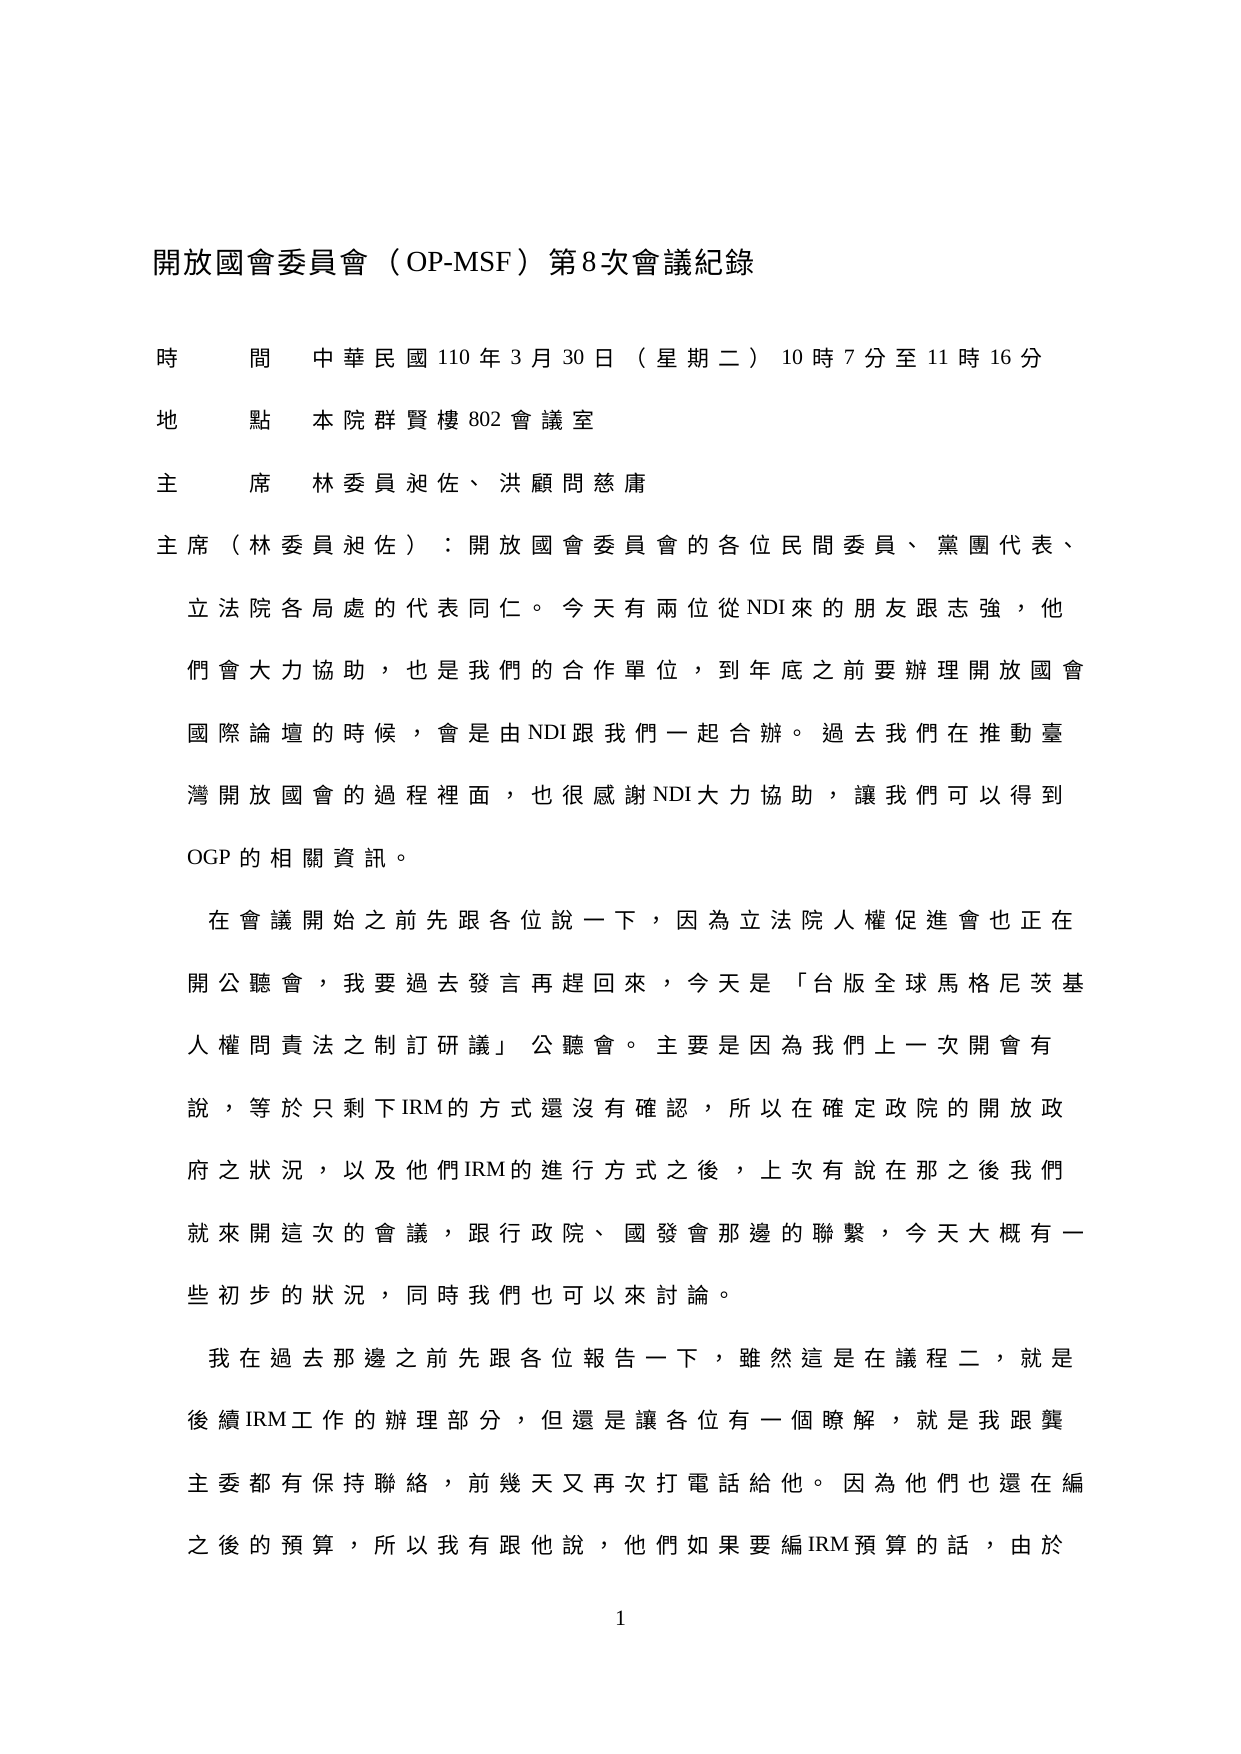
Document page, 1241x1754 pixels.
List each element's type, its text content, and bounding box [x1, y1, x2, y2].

text 時 間 中華民國110年3月30日（星期二）10時7分至11時16分 [151, 325, 1089, 388]
text 開放國會委員會（OP-MSF）第8次會議紀錄 [151, 230, 1089, 292]
text 在會議開始之前先跟各位說一下，因為立法院人權促進會也正在開公聽會，我要過去發言再趕回來，今天是「台版全球馬格尼茨基人權問責法之制訂研議」公聽會。主要是因為我們上一次開會有說，等於只剩下IRM的方式還沒有確認，所以在確定政院的開放政府之狀況，以及他們IRM的進行方式之後，上次有說在那之後我們就來開這次的會議，跟行政院、國發會那邊的聯繫，今天大概有一些初步的狀況，同時我們也可以來討論。 [173, 888, 1089, 1325]
text 我在過去那邊之前先跟各位報告一下，雖然這是在議程二，就是後續IRM工作的辦理部分，但還是讓各位有一個瞭解，就是我跟龔主委都有保持聯絡，前幾天又再次打電話給他。因為他們也還在編之後的預算，所以我有跟他說，他們如果要編IRM預算的話，由於 [173, 1325, 1089, 1575]
text 主席（林委員昶佐）：開放國會委員會的各位民間委員、黨團代表、立法院各局處的代表同仁。今天有兩位從NDI來的朋友跟志強，他們會大力協助，也是我們的合作單位，到年底之前要辦理開放國會國際論壇的時候，會是由NDI跟我們一起合辦。過去我們在推動臺灣開放國會的過程裡面，也很感謝NDI大力協助，讓我們可以得到OGP的相關資訊。 [151, 513, 1089, 888]
text 主 席 林委員昶佐、洪顧問慈庸 [151, 450, 1089, 513]
text 地 點 本院群賢樓802會議室 [151, 388, 1089, 450]
